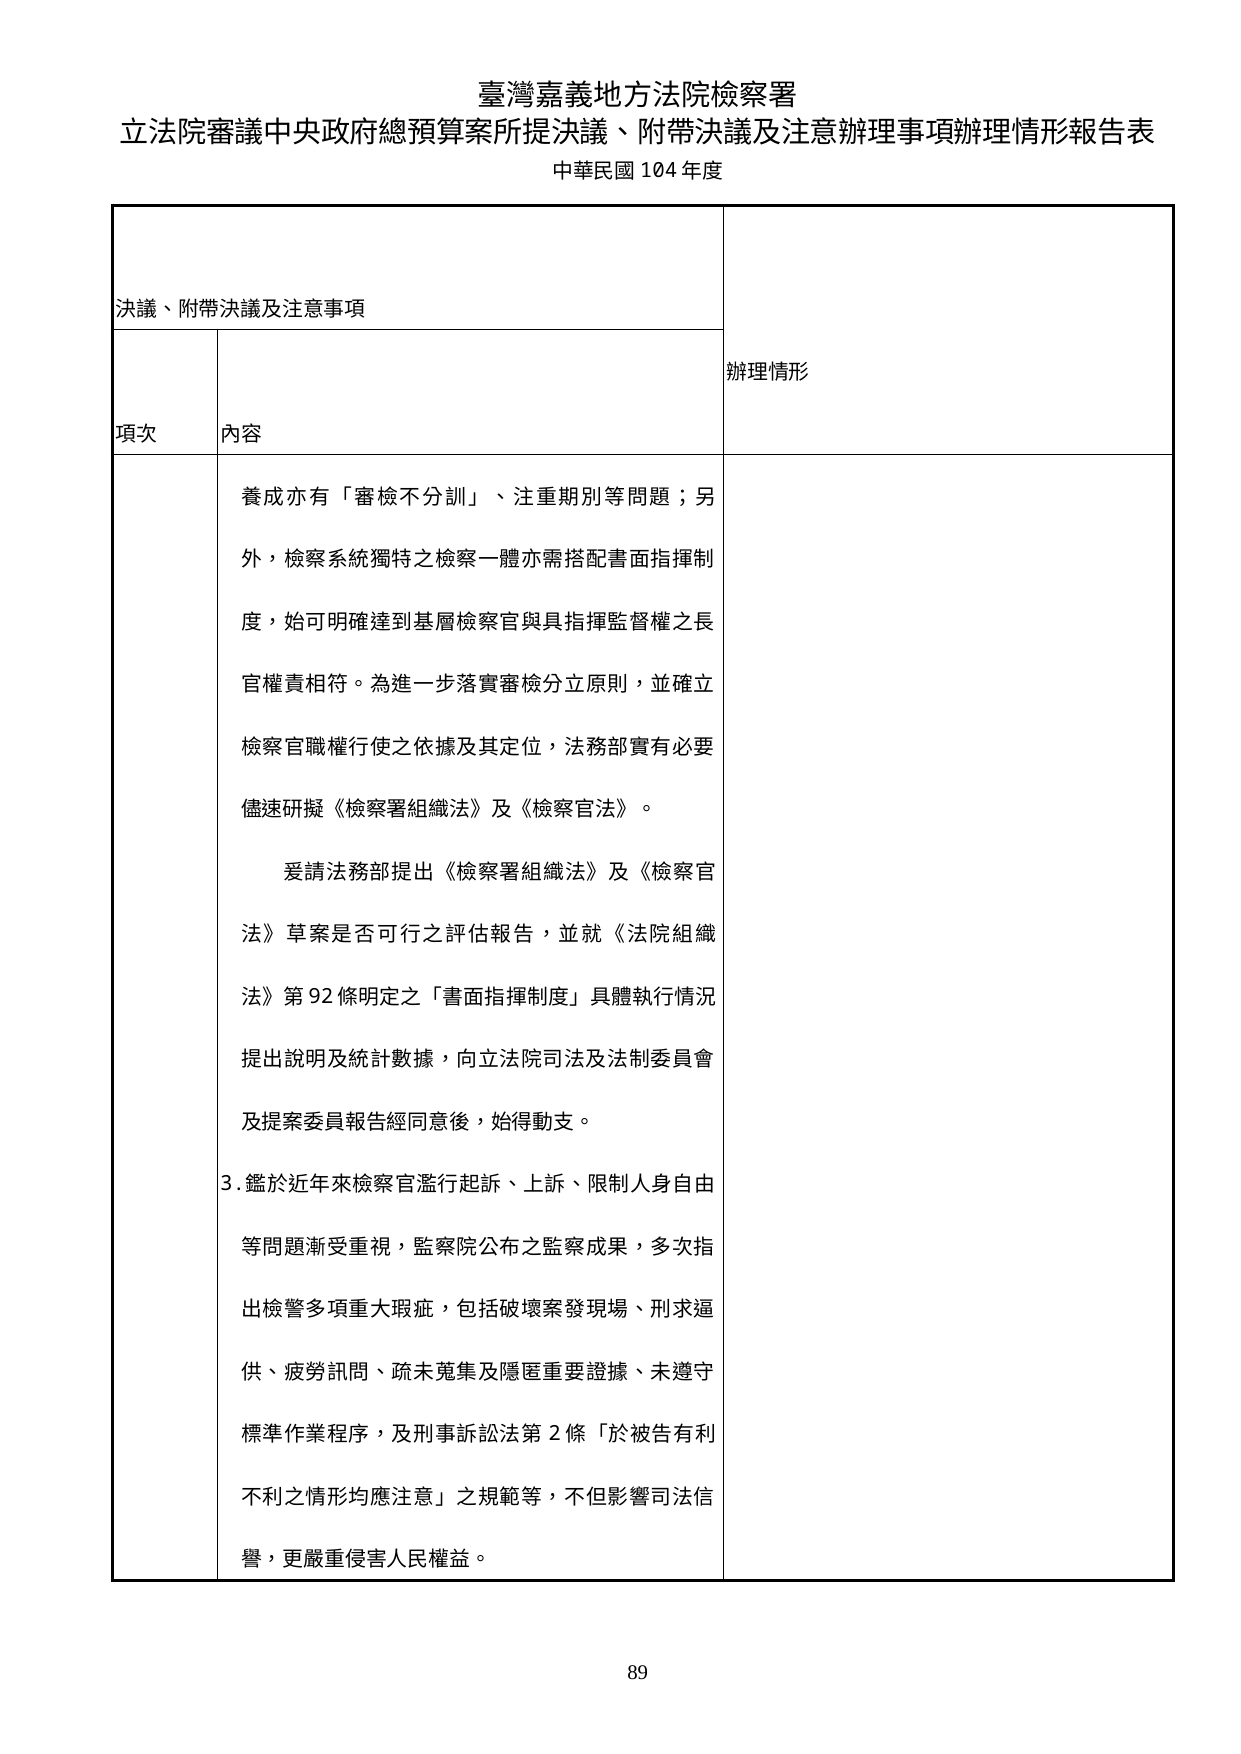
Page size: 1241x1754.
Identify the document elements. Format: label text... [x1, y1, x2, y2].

table_cell 104年度中央政府總預算案針對各機關及所屬統刪項目如下： 1.油料：統刪30%；另隨同減列交通部辦理離島載客船舶油價補貼0.07億元、公路總局辦理公共運輸油價補貼1.05億元。 2.大陸地區旅費：統刪10%。 3.委辦費：除人事行政總處、公務人力發展中心、中央選舉委員會及所屬、公務人員保障暨培訓委員會、警政署及所屬、外交部主管、教育部主管、法務部主管、勞工保險局、職業安全衛生署危險性機械及設備檢查與管理、動植物防疫檢疫局及所屬屠宰衛生檢查、畜禽藥物殘留檢測及檢疫偵測犬業務、衛生福利部落實長照十年計畫、推動長照服務體系及長照服務網業務相關預算、健全緊急醫療照護網絡、健全醫療衛生體系、醫事人力培育與訓練、推動身心障礙醫療復建網絡、社會救助業務、保護服務業務、規劃建立社會工作專業、推動性別暴力防治相關預算、食品藥物管理署科技發展工作及食品藥物管理業務相關預算、社會及家庭署辦理推展身心障礙者福利服務相關預算、文化部主管不刪；智慧財產局、工業局工業技術升級輔導計畫、標準檢驗局及所屬辦理國家度量衡標準實驗室整體運作與發展及民生化學計量標準計畫統刪1%外，其餘統刪10%，其中大陸委員會、考試院、營建署及所屬、消防署及所屬、入出國及移民署、建築研究所、國防部所屬、財政部、國庫署、交通部、中央氣象局、觀光局及所屬、運輸研究所、農業委員會、茶業改良場、疾病管制署、中央健康保險署、社會及家庭署、新竹科學工業園區管理局及所屬、中部科學工業園區管理局及所屬、保險局改以其他項目刪減替代，科目自行調整。 4.一般事務費：除中央研究院、人事行政總處及所屬、國立故宮博物院、中央選舉委員會及所屬、立法院主管、公務人員保障暨培訓委員會、國家文官學院及所屬、監察院、警政署及所屬、外交部主管、體育署、法務部主管、智慧財產局、工業局工業技術升級輔導計畫、勞工保險局、衛生福利部落實長照十年計畫、推動長照服務體系及長照服務網業務相關預算、健全緊急醫療照護網絡、健全醫療衛生體系、醫事人力培育與訓練、推動身心障礙醫療復建網絡、社會救助業務、保護服務業務、規劃建立社會工作專業、推動性別暴力防治相關預算、食品藥物管理署科技發展工作及食品藥物管理業務相關預算、中央健康保險署、社會及家庭署辦理推展身心障礙者福利服務相關預算、國軍退除役官兵輔導委員會聘用照顧服務員及護理人員相關預算不刪外，其餘統刪5%，其中總統府、國家發展委員會、國家通訊傳播委員會、公務人員退休撫卹基金監理委員會、營建署及所屬、消防署及所屬、空中勤務總隊、國防部所屬、賦稅署、臺北國稅局、高雄國稅局、北區國稅局及所屬、中區國稅局及所屬、南區國稅局及所屬、關務署及所屬、財政資訊中心、教育部、國家圖書館、國立公共資訊圖書館、國立教育廣播電臺、國立海洋科技博物館、中小企業處、交通部、民用航空局、中央氣象局、觀光局及所屬、運輸研究所、原子能委員會、放射性物料管理局、核能研究所、水土保持局、農業試驗所、林業試驗所、種苗改良繁殖場、桃園區農業改良場、花蓮區農業改良場、衛生福利部、社會及家庭署、環境檢驗所、環境保護人員訓練所、海岸巡防署主管、新竹科學工業園區管理局及所屬、證券期貨局改以其他項目刪減替代，科目自行調整。 5.軍事裝備設施、房屋建築、車輛及辦公器具、設施及機械設備養護費：除人事行政總處及所屬、國立故宮博物院、中央選舉委員會及所屬、立法院主管、公務人員保障暨培訓委員會、國家文官學院及所屬、監察院、警政署及所屬、中央警察大學設施及機械設備養護費、外交部駐外機構業務計畫、體育署、法務部主管、衛生福利部落實長照十年計畫、推動長照服務體系及長照服務網業務相關預算、保護服務業務相關預算、食品藥物管理署科技發展工作及食品藥物管理業務相關預算、海洋巡防總局艦艇歲修及機械儀器養護費不刪外，其餘統刪5%，其中國家安全會議、國史館臺灣文獻館、中央研究院、行政院、主計總處、國家發展委員會、考試院、公務人員退休撫卹基金監理委員會、內政部、營建署及所屬、消防署及所屬、入出國及移民署、國防部所屬、財政部、國庫署、賦稅署、臺北國稅局、高雄國稅局、北區國稅局及所屬、中區國稅局及所屬、南區國稅局及所屬、關務署及所屬、財政資訊中心、國家圖書館、國立公共資訊圖書館、國立教育廣播電臺、國立海洋科技博物館、交通部、民用航空局、中央氣象局、觀光局及所屬、運輸研究所、公路總局及所屬、原子能委員會、放射性物料管理局、農業委員會、水土保持局、林業試驗所、特有生物研究保育中心、漁業署及所屬、衛生福利部、疾病管制署、中央健康保險署、環境保護署、環境檢驗所、環境保護人員訓練所、海岸巡防署主管、新竹科學工業園區管理局及所屬改以其他項目刪減替代，科目自行調整。 6.國內旅費：除中央研究院、人事行政總處及所屬、國立故宮博物院、中央選舉委員會及所屬、公務人員保障暨培訓委員會、國家文官學院及所屬、監察院主管、警政署及所屬、體育署、法務部主管、工業局工業技術升級輔導計畫、衛生福利部落實長照十年計畫、推動長照服務體系及長照服務網業務相關預算、健全緊急醫療照護網絡、健全醫療衛生體系、醫事人力培育與訓練、推動身心障礙醫療復建網絡、社會救助業務、保護服務業務、規劃建立社會工作專業相關預算、食品藥物管理署科技發展工作及食品藥物管理業務相關預算、社會及家庭署辦理推展身心障礙者福利服務相關預算不刪外，其餘統刪5%，其中國史館臺灣文獻館、主計總處、國家發展委員會、考試院、內政部、營建署及所屬、消防署及所屬、役政署、入出國及移民署、空中勤務總隊、國防部所屬、賦稅署、臺北國稅局、高雄國稅局、北區國稅局及所屬、中區國稅局及所屬、南區國稅局及所屬、關務署及所屬、財政資訊中心、國家圖書館、國立公共資訊圖書館、國立教育廣播電臺、國立海洋科技博物館、交通部、中央氣象局、觀光局及所屬、運輸研究所、公路總局及所屬、原子能委員會、放射性物料管理局、農業委員會、水土保持局、衛生福利部、疾病管制署、社會及家庭署、環境保護署、環境檢驗所、環境保護人員訓練所、新竹科學工業園區管理局及所屬、檢查局、臺灣省政府改以其他項目刪減替代，科目自行調整。 7.國外旅費：除中央研究院、人事行政總處及所屬、國立故宮博物院、中央選舉委員會及所屬、立法院主管委員國會交流事務費、公務人員保障暨培訓委員會、國家文官學院及所屬、監察院、警政署及所屬、中央警察大學、外交部主管、體育署、法務部主管、衛生福利部落實長照十年計畫、推動長照服務體系及長照服務網業務相關預算、推動身心障礙醫療復建網絡、保護服務業務相關預算、食品藥物管理署科技發展工作及食品藥物管理業務相關預算、社會及家庭署辦理推展身心障礙者福利服務相關預算、文化部主管不刪外，其餘統刪5%，其中行政院、主計總處、國家發展委員會、檔案管理局、飛航安全調查委員會、客家委員會及所屬、考試院、銓敘部、公務人員退休撫卹基金監理委員會、公務人員退休撫卹基金管理委員會、審計部、內政部、營建署及所屬、消防署及所屬、役政署、入出國及移民署、建築研究所、空中勤務總隊、國防部所屬、財政部、國庫署、賦稅署、臺北國稅局、高雄國稅局、北區國稅局及所屬、中區國稅局及所屬、南區國稅局及所屬、財政資訊中心、教育部、國民及學前教育署、青年發展署、國家圖書館、國立公共資訊圖書館、國立教育廣播電臺、國家教育研究院、國立海洋科技博物館、工業局、標準檢驗局及所屬、智慧財產局、水利署及所屬、中央地質調查所、交通部、民用航空局、中央氣象局、觀光局及所屬、運輸研究所、公路總局及所屬、勞工保險局、勞動力發展署及所屬、職業安全衛生署、勞動及職業安全衛生研究所、僑務委員會、原子能委員會、輻射偵測中心、放射性物料管理局、核能研究所、農業委員會、林務局、水土保持局、農業試驗所、林業試驗所、水產試驗所、畜產試驗所、家畜衛生試驗所、特有生物研究保育中心、種苗改良繁殖場、高雄區農業改良場、漁業署及所屬、動植物防疫檢疫局及所屬、農糧署及所屬、衛生福利部、疾病管制署、中央健康保險署、社會及家庭署、環境檢驗所、環境保護人員訓練所、新竹科學工業園區管理局及所屬、中部科學工業園區管理局及所屬、南部科學工業園區管理局及所屬、檢查局、臺灣省政府、臺灣省諮議會、福建省政府改以其他項目刪減替代，科目自行調整。 8.出國教育訓練費：除中央研究院、人事行政總處及所屬、中央選舉委員會及所屬、公務人員保障暨培訓委員會、國家文官學院及所屬、警政署及所屬、外交部駐外機構業務計畫、法務部主管、食品藥物管理署科技發展工作及食品藥物管理業務相關預算、文化部主管不刪外，其餘統刪5%，其中主計總處、國家發展委員會、公平交易委員會、飛航安全調查委員會、消防署及所屬、空中勤務總隊、國防部所屬、財政部、關務署及所屬、交通部、中央氣象局、原子能委員會、核能研究所、農業委員會、農業試驗所、水產試驗所、畜產試驗所、家畜衛生試驗所、特有生物研究保育中心、種苗改良繁殖場、臺中區農業改良場、臺南區農業改良場、高雄區農業改良場、花蓮區農業改良場、衛生福利部、疾病管制署、環境保護署、檢查局改以其他項目刪減替代，科目自行調整。 9.設備及投資：除資產作價投資、中央研究院、人事行政總處及所屬、中央選舉委員會及所屬、立法院主管、公務人員保障暨培訓委員會基本行政維持、國家文官學院及所屬、監察院、審計部、警政署及所屬、中央警察大學房屋建築及設備費、外交部駐外機構業務計畫、購置駐外機構館舍計畫與汰換駐外機構公務車預算、法務部主管、勞工保險局、動植物防疫檢疫局高雄分局檢疫行政大樓興建工程、衛生福利部健全緊急醫療照護網絡、健全醫療衛生體系、醫事人力培育與訓練、社會救助業務、保護服務業務相關預算、食品藥物管理署科技發展工作及食品藥物管理業務相關預算、中央健康保險署、社會及家庭署辦理推展身心障礙者福利服務相關預算、海岸巡防署臺北港海巡基地、海洋巡防總局艦艇大修經費及強化海巡編裝發展方案不刪；科技部增撥國家科學技術發展基金統刪1%；文化部主管統刪3%；國立故宮博物院故宮南部院區籌建計畫統刪4%；教育部主管統刪7%外，其餘統刪8%，其中司法院、最高法院、最高行政法院、臺北高等行政法院、臺中高等行政法院、高雄高等行政法院、公務員懲戒委員會、法官學院、智慧財產法院、臺灣高等法院、臺灣高等法院臺中分院、臺灣高等法院臺南分院、臺灣高等法院高雄分院、臺灣高等法院花蓮分院、臺灣臺北地方法院、臺灣士林地方法院、臺灣新北地方法院、臺灣桃園地方法院、臺灣新竹地方法院、臺灣苗栗地方法院、臺灣臺中地方法院、臺灣南投地方法院、臺灣雲林地方法院、臺灣嘉義地方法院、臺灣高雄地方法院、臺灣屏東地方法院、臺灣臺東地方法院、臺灣花蓮地方法院、臺灣宜蘭地方法院、臺灣基隆地方法院、臺灣澎湖地方法院、臺灣高雄少年及家事法院、福建高等法院金門分院、福建金門地方法院、福建連江地方法院、考試院、公務人員退休撫卹基金監理委員會、內政部、役政署、國防部、財政部、賦稅署、臺北國稅局、高雄國稅局、北區國稅局及所屬、中區國稅局及所屬、南區國稅局及所屬、國有財產署及所屬、教育部、國民及學前教育署、國家圖書館、國立公共資訊圖書館、國立教育廣播電臺、國立海洋科技博物館、中央氣象局、觀光局及所屬、運輸研究所、公路總局及所屬、蒙藏委員會、農業委員會、家畜衛生試驗所、環境保護署、環境保護人員訓練所、海洋巡防總局、海岸巡防總局及所屬、金融監督管理委員會、銀行局、證券期貨局改以其他項目刪減替代，科目自行調整。 10.對國內團體之捐助與政府機關間之補助：除法律義務支出、中央研究院、警政署及所屬、外交部、教育部主管、法務部主管、勞工保險局、漁業署捐助各級漁會辦理臺灣地區各漁業通訊電臺營運輔導、衛生福利部捐助財團法人國家衛生研究院發展計畫、落實長照十年計畫、推動長照服務體系及長照服務網業務相關預算、社會救助業務、保護服務業務、健全緊急醫療照護網絡、健全醫療衛生體系、醫事人力培育與訓練、食品藥物管理署科技發展工作及食品藥物管理業務相關預算、中央健康保險署、社會及家庭署辦理長期照顧十年計畫及建置長期照顧服務體系暨推展身心障礙者福利服務相關預算、文化部主管、科技部對國家災害防救科技中心、財團法人國家實驗研究院與國家同步輻射研究中心之捐助不刪；經濟部科技預算、智慧財產局、工業局工業技術升級輔導計畫統刪1%外，其餘統刪5%，其中客家委員會及所屬、內政部、營建署及所屬、國防部所屬、交通部、觀光局及所屬、公路總局及所屬、核能研究所、桃園區農業改良場、動植物防疫檢疫局及所屬、環境保護署、新竹科學工業園區管理局及所屬改以其他項目刪減替代，科目自行調整。 11.對地方政府之補助：除法律義務支出、一般性補助款、教育部主管、法務部主管、衛生福利部落實長照十年計畫、推動長照服務體系及長照服務網業務相關預算、社會救助業務、健全緊急醫療照護網絡、食品藥物管理署科技發展工作及食品藥物管理業務相關預算、中央健康保險署、社會及家庭署辦理長期照顧十年計畫及建置長期照顧服務體系暨推展身心障礙者福利服務相關預算、文化部主管不刪外，其餘統刪5%，其中役政署、觀光局及所屬、動植物防疫檢疫局及所屬、衛生福利部改以其他項目刪減替代，科目自行調整。 12.人事費：除退休退職給付、人事行政總處退休公教人員年終慰問金調整準備、國立故宮博物院、中央選舉委員會及所屬、立法院主管（不含委員問政油料補助費）、公務人員保障暨培訓委員會、國家文官學院及所屬、監察院主管、警政署及所屬、外交部主管、體育署、法務部主管不刪；立法院主管委員問政油料補助費統刪30%外，其餘統刪1%，其中中央研究院、主計總處、公務人力發展中心、地方行政研習中心、檔案管理局、飛航安全調查委員會、公共工程委員會、司法院、最高法院、最高行政法院、臺北高等行政法院、臺中高等行政法院、高雄高等行政法院、公務員懲戒委員會、法官學院、智慧財產法院、臺灣高等法院、臺灣高等法院臺中分院、臺灣高等法院臺南分院、臺灣高等法院高雄分院、臺灣高等法院花蓮分院、臺灣臺北地方法院、臺灣士林地方法院、臺灣新北地方法院、臺灣桃園地方法院、臺灣新竹地方法院、臺灣苗栗地方法院、臺灣臺中地方法院、臺灣南投地方法院、臺灣彰化地方法院、臺灣雲林地方法院、臺灣嘉義地方法院、臺灣臺南地方法院、臺灣高雄地方法院、臺灣屏東地方法院、臺灣臺東地方法院、臺灣花蓮地方法院、臺灣宜蘭地方法院、臺灣基隆地方法院、臺灣澎湖地方法院、臺灣高雄少年及家事法院、福建高等法院金門分院、福建金門地方法院、福建連江地方法院、考試院、考選部、消防署及所屬、役政署、入出國及移民署、建築研究所、空中勤務總隊、國防部所屬、國庫署、臺北國稅局、高雄國稅局、北區國稅局及所屬、中區國稅局及所屬、南區國稅局及所屬、國有財產署及所屬、國家圖書館、國立公共資訊圖書館、國立教育廣播電臺、國立海洋科技博物館、水利署及所屬、中央地質調查所、交通部、民用航空局、中央氣象局、觀光局及所屬、運輸研究所、公路總局及所屬、勞動及職業安全衛生研究所、林務局、水土保持局、畜產試驗所、家畜衛生試驗所、茶業改良場、種苗改良繁殖場、桃園區農業改良場、臺南區農業改良場、環境保護署、環境檢驗所、環境保護人員訓練所、海岸巡防署主管、證券期貨局改以其他項目刪減替代，科目自行調整。 13.國庫署「國債付息」減列2 億元。 近來國際原油價格持續重挫，國內汽、柴油價格亦不斷下跌；日前中油再度宣布自2015年1月12日起調降各式汽、柴油價格，其中95無鉛調降為每公升24.6元，較編製104年度中央政府總預算案時按每公升35.1元編列，已有大幅差距；爰予減列104年度中央政府各機關油料費30%；另年度預算執行中，若遇油價大幅波動，則在油料用量之共同標準範圍內，各機關應依以下原則辦理，主計總處並應追蹤控管執行情形： 1.油價下跌時，按實際油價覈實列支，結餘部分並不得移為他用。 2.油價大幅上漲，致所須經費不足時，得以各機關第一預備金支應；若嚴重不敷，得申請動支第二預備金。 針對104年度中央政府總預算中有關「自由經濟示範區」相關預算共計編列75億9,945萬5,000元，包括：國家發展委員會編列1,670萬元、經濟部智慧財產局編列20萬元、行政院農業委員會編列3億8,573萬元、衛生福利部編列1億4,600萬元、經濟特別收入基金1,000萬元、桃園國際機場股份有限公司6,400萬元、臺灣港務股份有限公司34億3,715萬1,000元、航港建設基金35億3,477萬4,000元、農業特別收入基金490萬元。 經查，「自由經濟示範區規劃方案」於102年8月啟動第1階段推動計畫，自貿港區為自由經濟示範區第1階段之核心，惟推動效益卻未如預期，無法彌補我國港埠整體進出口貨物流失量，且入駐港區事業數及進用員工人數未見成長，此外，再以我國自由貿易港區歷年來入駐港區事業家數及進用員工人數觀之，推行自由貿易示範區計畫後，入駐港區事業數及進用員工人數亦未見明顯成長；另示範區104年度關鍵績效指標考核面向不足，且跨機關間衡量標準不一，有欠妥適。 另，有鑑於「自由經濟示範區規劃方案」尚未三讀通過，各部會即逕自編列該預算執行計畫，實有未當。事實上，就政府不斷宣傳國際的案例：韓國仁川自經區言之，現已證明也將面臨推動困難之困境，事實上，由於外國人移住率過低、招商不易、無法吸引國外資金流入，以及對本國企業限制過多等因素，近年來韓國各界對仁川自經區的發展狀況，出現了諸多的批判。而面對中國上海自貿區實施一年來發現，其光環不但嚴重消退，實施成效更是完全不如預期，但台灣卻為了企圖與中國對接，不斷以此推銷台灣自經區的設立優勢，用錯誤的觀念及手段，實難以帶動台灣經濟升級，更無法為台灣悶經濟注入新的成長動力，且因示範區特別條例尚未審議通過。準此，除交通部自由港區等海空港建設、國家發展委員會、經濟部、衛生福利部及行政院農業委員會等既有不涉及落實自由經濟示範區特別條例相關預算得編列執行外，其餘不得編列。 鑑於多數財團法人收入來源主要依賴政府之補助與委辦收入，或以行使公權力特定政策任務為設置目的，且各該薪資待遇均已相當優渥。因此，相關福利經費之支用更應撙節，避免造成外界觀感不佳，或有浪費政府資源之嫌。爰自104年度起，各財團法人除應比照公務人員取消交通補助費外，亦不得再發放高層主管之房屋津貼。 根據審計部102年度中央政府總決算審核報告指出，政府捐助之財團法人總計152個，基金總額高達2,423億8,298萬餘元。然諸多財團法人財源自籌能力不足，高度仰賴政府財源挹注；依決算審核結果，152個財團法人102年度營收來自政府捐補助（不含捐助基金）或委辦之金額高達近470億元，超過年度整體收入之50%。其中有60家政府捐補助及委辦經費占其年度收入比例逾50%，當中有42家超過70%，逾90%者亦不在少數。 事實上，許多財團法人或已達成設置任務，或因時空環境變遷致設立目的已不復存在，或功能重疊，或已不具實質效益……，本院審查102年度中央政府總預算案時決議：「……要求各該主管機關於6個月內針對所捐助財團法人之設置目的、工作計畫、經費運用、財務狀況、營運績效等，以及任務已達成、設立目的已不復存在或已無營運實益等之財團法人，應向立法院提出評估報告及退場計畫。」，惟迄今僅見公設財團法人不斷設置，卻未見有退場或整併者；長此以往，不僅浪費行政資源，更將形成政府財政負擔。 爰此，104年度中央政府各機關（含營業及非營業基金）應就所主管財團法人設置任務已達成、或設立目的已不復存在、或已無營運實益、或績效不彰、或性質或業務相近者，提出具體之退場或整併計畫及時程，並向立法院各該委員會報告。 公教人員保險法中訂有「眷屬喪葬津貼（最高3個月薪俸額）」，而全國軍公教員工待遇支給要點中，亦列有眷屬死亡之「喪葬補助（最高5個月薪俸額）」之生活津貼，惟該「生活津貼」之規定，並未有法源依據。 公教人員保險既已有眷屬喪葬給付，實已不須再另行由政府預算編列所謂「喪葬補助」，且補助標準還過於保險給付。其他社會保險，如「勞工保險」，亦係將眷屬死亡之喪葬津貼列入保險給付項目，而未有其他政府補助。基於該「喪葬補助」生活津貼係無償性之補助，與保險給付係立基於「保費」之交付而生之補償不同，不應以「月俸」作為補助標準，況月俸愈高者，反而獲得政府愈多之補助，亦有違常理；現行軍公教人員喪葬補助以事實發生當月之薪俸額做為補助基準尚有斟酌空間，建請行政院於6個月內檢討研議其合理性。 根據行政院主計總處訂定之「用途別預算科目分類定義及計列標準表」第一點規定「各機關應詳實按照所管費用性質，就用途別預算科目定義範圍，確定各項費用應歸屬之科目」。惟查部分機關或對定義範圍未盡清楚，或有明知卻仍未照規定歸類之蓄意，例如，明知須列為委辦費，卻以委辦費每年均會被立法院統刪為由，將相關經費改列為「一般事務費」；或明知實際用途為補助，須於預算書中表列，並於機關網站上揭露，卻以「分攤」經費為由改列為「一般事務費」，逃避監督。爰要求行政院應通令各機關單位確實依照所訂標準編製預算，主計單位並應盡預算編審之責，確實審核；日後經查出有未依規定編製預算者，機關單位首長、相關人員應予懲處。 由於各界對於政府部門帶頭使用派遣人力多所撻伐，行政院於99年即鼓勵行政部門辦理勞務採購時，應優先評估以勞務承攬方式辦理；但從行政院各部會及所屬進用之承攬人力的工作內容觀之，多數工作要派機構仍須直接行使指揮監督權，而各部會卻為配合行政院降低派遣勞工人數之要求，特意忽略派遣與承攬之差別，導致派遣人力人數雖然降低，但勞務承攬卻不斷增加之怪象。 經查，依民法規定：承攬謂當事人約定，一方為他方完成一定之工作，他方俟工作完成，給付報酬之契約，在承攬業者依承攬契約而指派所屬勞工（擔任履行輔助人）至定作人處提供勞務之場合；勞動承攬外觀上似乎與勞動派遣相近，但二者間主要差異在於：承攬業者並未將指揮監督權讓與定作人，而勞動派遣部分，要派機構則可直接指揮監督使用派遣勞工。 勞動部為勞政最高主管機關，未明確定義派遣及承攬造成各界多有誤解，已屬失職；而行政院對勞務承攬不斷增加之怪象，非但視而不見，且昧於事實，放任各部會將應運用勞動派遣人力之事項，任意以勞動勞務承攬為之，尤屬不該。 爰要求行政院應： 1.責成勞動部明確定義勞動派遣與勞務承攬，並提出相關檢討報告及改善計畫與具體實施期程。 2.責成勞動部會同人事行政總處，訂定「行政院運用勞動派遣及勞務承攬之應行注意事項」。 3.於104年度起逐步要求各部會通盤檢討勞務採購時勞動派遣及勞務承攬人力運用之需求。 4.依勞動部之定義，於105年度起中央政府總預算書內明列勞動派遣及勞務承攬人力實際運用情況。 依據職業安全衛生法第6條第1項第14款明文規定，雇主應針對防止為採取充足通風、採光、照明、保溫或防濕等引起之危害，提供勞工必要的安全衛生設備及措施。同法第26條亦規定，事業單位以其事業之全部或一部分交付承攬時，應於事先告知該承攬人有關事業工作環境、危害因素既本法及有關安全衛生規定應採取之措施。 查承攬立法院院區清潔廠商第一社會福利基金會卻只提供員工短袖制服，即便寒流低溫特報，員工在戶外低氣溫環境工作只能自行添加薄長袖衣物於短袖衣服內，與其他在院區內行走身著保暖外套其他人員相較保暖性不足。顯然，立法院與基金會要求員工於低氣溫戶外工作，基金會未提供任何禦寒保護措施，立法院也未善盡告知督促之責任。 次查政府採購網統計資訊，第一社會福利基金會亦承攬多家公家機關清潔勞務採購案，包含監察院、科技部、高速公路局北區工程處、衛生福利部國民健康署等等中央政府機關單位。 為避免基層勞工因工作遭逢職業傷病，政府機關應依職業安全衛生法，善盡事業單位督促承攬商符合相關法令之責任，爰要求各政府機關應優先督促清潔勞務承攬商針對戶外工作之員工提供防風保暖之制服。 行政院消費者保護委員會自101年被前行政院長江宜樺降級為行政院消費者保護處後，功能不彰，未能確實保護消費者，在歷次食安風暴中，也未能發揮領頭羊角色保護消費者權益、提出團體訴訟，顯見當初行政院組改決策之不當。尤其現行產業類別多元、消費項目與爭議更是日新月異，消費者保護法裡的定型化契約範本早已不符時代所需，許多民眾根本不知道消費者保護法能申訴及調解消費爭議，遠不如媒體的爆料專線。爰要求行政院應強化消費者保護處職能，並與食安辦公室定期溝通協調，定期就特定產品稽查，以維護消費者權益。 行政院各部會每年皆編列龐大數額之捐、補助費，有的部會之捐、補助費幾乎占其整體預算九成。其中有為數不少的捐、補助費，係對團體及私人補助，惟如此龐大金額之預算，許多部會及所屬卻未於官方網站設有專區，致民眾及團體無法簡便查詢到所需之申請捐、補助費規定，而經常錯失申請時機，甚或因不知有相關捐、補助費，致使本身權益受損。為便利人民共享及公平利用政府資訊，保障民眾知的權利，爰要求行政院及所屬應要求各部會應將「申請捐、補助費用之相關辦法」列入網頁「政府資訊公開」專區內，以利民眾查閱。 行政院於93年為建立公報制度，統一刊載行政院及所屬各機關涉及人民權益之法令等重要事項，以達政府資訊主動公開及保障人民權益之目的，特發行「行政院公報」，並建置「行政院公報資訊網」。惟查該網站部分法規命令、行政規則等修正發布之資訊，並未檢附條文總說明及對照表，人民難以得知政府機關修正之理由與必要性。爰要求行政院公報未來刊載法規，應一併檢附條文總說明及對照表，以便利人民共享及公平利用政府資訊，保障人民知的權利，增進人民對公共事務之瞭解、信賴及監督，並促進民主參與。 為避免濫用政府預算播送形象廣告違反行政中立原則並影響選舉公平，總統副總統任期屆滿前一年內，政府政令宣導廣告應限於社會治安維護、交通秩序疏導、災害防救、傳染病防治、環境保護、節約能源或新法令及政策實施等之宣導廣告，不得播送其他政治性宣導廣告。鑑於原住民族及離島等地區因地理環境特殊，受限於交通不便，醫療資源及健康照護服務相較台灣本島，普遍有不充足與不完善之情形。為使該等地區民眾獲得平等之完善醫療與照顧，104年度中央政府總預算案中有關「原住民族及離島地區醫療、照護、保健相關服務所需及資源建置之相關預算」，請行政院責成主計總處及相關機關覈實配賦額度。 有鑑於臺大醫院兒童醫院已於103年8月1日正式開幕，肩負國家社會大眾之深刻期望，基於兒童是國家未來的重要棟樑，其健康代表著國家未來的競爭力，惟面對少子化問題日益嚴重的台灣，兒童健康問題卻仍未受到政府高度重視。基此，為落實臺大醫院兒童醫院提供國家級兒童醫療服務、研究及教學之任務，特建請教育部與衛生福利部自104年度起，應於業務計畫中，匡列預算納入兒童醫學相關研究主題（例如：一般兒科教學研究、兒童急診教學研究、兒童不當對待（虐待）教學研究、兒童健康褔祉指標教學研究、兒童社區醫學教學研究、青少年醫學教學研究……等等相關研究），並提撥一定比例預算、專款專用做為兒童醫院之臨床教學研究用途，以培養我國兒童醫療與保健人才、照顧轉診難症兒童，及增進我國兒童健康及福祉，並提高我國兒童醫療照顧水準，落實臺大醫院兒童醫院捍衛國家兒童健康之使命。 中華民國104年度中央政府總預算案，有關公務部分各單位預算之審查，歲入、歲出之各款、項、目涉及附屬單位預算營業及非營業部分（如營業盈餘或作業賸餘繳庫等項目），審查報告本應予「暫照列，俟附屬單位預算審議確定，再行調整。」惟倘委員會在審查時，已就該部分預算作成實質上之增刪調整或相關決議，審查總報告仍應尊重委員會審查結果，並予照列。 台灣糖業股份有限公司、台灣中油股份有限公司、台灣電力股份有限公司、台灣自來水股份有限公司四家公司100年度經營績效獎金適用96年修正之「經濟部所屬事業經營績效獎金實施要點」辦理。 附屬單位預算涉及本署應辦部分 通案決議部分 經查「政府資訊公開法」第七條規定，略以：下列政府資訊，除依第十八條規定限制公開或不予提供者外，應主動公開……五、施政計畫、業務統計及研究報告。……前項第五款所稱研究報告，指由政府機關編列預算委託專家、學者進行之報告或派赴國外從事考察、進修、研究或實習人員所提出之報告。 又查，本院審查96年度中央政府總預算案通過之通案決議：(八)自96年度起，中央各行政單位應依「政府資訊公開法」第七條規定，應將預算及決算書、由政府編列預算所完成之研究報告等在網上公布，供全民查閱、(十)鑑於政府資訊公開法已於民國94年12月28日公布施行，各政府機關均應主動公開其行政資訊，爰建議於各機關之入口網站增加「政府資訊公開」之單一窗口，使政府資訊更為公開透明，讓民眾更方便參與政府之政策。而行政院及所屬各機關每年度皆編列龐大預算，委託相關研究單位進行研究計畫，但其中卻有極多研究結果並未主動公開，且常以政府資訊公開法第十八條規定為由，限制公開甚至不予提供，但此種作法，恐將影響民眾查詢之便利性，且有政府部門刻意製造民眾參與政府政策之障礙之嫌。綜上，爰要求行政院及所屬各機關： 1.限制公開甚至不予提供之委託研究計畫，應將不適合公開之部分去除後，仍應於官網之政府資訊公開。 2.應針對研究報告進行盤點，且日後應依相關法規及立法院決議主動公開。 分組審查決議部分 法務部鑑於人道，對陳前總統水扁成立醫療鑑定小組，是否可以保外就醫，我們希望基於人道精神，對凡是現在監獄服刑之受刑人如患有重疾者，應一體適用，從寬認定保外就醫。 「法務部矯正機關作業基金收支保管及運用辦法」第5條規定：「本基金之用途如下：(1)擴充及改良各項作業設備之支出。(2)銷貨、勞務成本之支出。(3)收容人因作業發生傷病、死亡之慰問金。(4)依法提撥補助、獎勵之支出。(5)收容人技能訓練之支出。(6)補助收容人及其家屬醫療、教育及生活照顧之支出。(7)補助犯罪被害人及其家屬醫療、教育及生活照顧之支出。(8)管理及總務支出。(9)其他有關支出。」其中，有關改善收容人醫療、生活設施及技訓設備、補助收容人疾病醫療費用，以及收容人沐浴及炊場所需燃料等經費，應回歸法務部矯正署公務預算，不應再於該基金編列之。爰建請法務部應儘速研議修正「法務部矯正機關作業基金收支保管及運用辦法」。 二、分組審查決議部分： 行政院主管涉及本署應辦部分 妥善運用預算法第4條所列之非營業特種基金，有助於提升行政效率、提供特定政事穩固的財務規模與衡平不同社會價值。惟我國非營業特種基金數目繁多，非但未配合中央政府組織改造予以檢討，其收支更時有違反預算法或替代普通基金而形成所屬機關「小金庫」等情事。矧非營業特種基金之舉借，近年對我國財政紀律產生嚴重影響。爰要求行政院於1個月內，要求各部會檢討所屬非營業特種基金之必要性，並於提送105年中央政府總預算時，說明非營業特種基金整併成果及規劃。 鑑於台灣市場資訊規模遠遜於國外，而國外軟體經常以適合其國內發展之軟體直接套用於國外購買者，並未能實際符合我國實際需求，殷鑑於此，政府應積極獎勵國內軟體業的發展，制定相關方案；目前僅有經濟部為了扶植協助國內軟體產業免於國際大廠的扼殺，已於2014年8月成立軟體採購平台，目的是要讓國內軟體業能在面對國際廠商時有更多的條件可以有平等交流的空間與機會；鑑於國內軟體產業面臨的環境較為惡劣，以及資安軟體產品事涉防護國家安全性質，行政機關在購買資安通訊產品時，應優先採購國內產品，以扶植國內軟體產業之發展，利於提升企業競爭力，也能鼓勵優秀人才留在國內。 司法及法制委員會歲入涉及本署應辦部分 104年度各地方法院檢察署（以下簡稱各地檢署）於「罰款及賠償收入─沒入及沒收財物」科目下，編列緩起訴處分金計13億2,257萬7,000元及認罪協商判決金計3,395萬6,000元，合計13億5,653萬3,000元。經查，104年度所編列緩起訴處分金及認罪協商判決金收入，均低於先前年度實際收入金額，考量近年來該等指定支付金額呈逐年成長趨勢，104年度所編相關收入預算數顯有偏低之虞，應確實依刑事訴訟法規定辦理。 依據103年6月4日修正公布之刑事訴訟法相關規定，緩起訴處分金及認罪協商判決金之全部收支，應納入政府預算體系，該等收入應全數由各地檢署編列歲入預算繳庫。然各地檢署於104年度「罰款及賠償收入─沒入及沒收財務」編列之緩起訴處分金及認罪協商判決金相關收入預算數總計13億5,653萬3,000元，雖已高於102年度決算數及103年度法定預算數；惟以歷年來緩起訴處分金及認罪協商判決金指定支付國庫、公益團體、地方自治團體之總金額觀之（如下表），該等指定支付金額已由96年度之9億1,785萬元，逐年成長至101年度之17億6,528萬元、102年度之18億8,945萬元，除每年度成長率介於3%至37%之間外，自100年度起，每年更呈數億元之增加趨勢。顯見104年度相關收入預算有低估之嫌，爰要求各地方法院檢察署應予檢討改進。 96至102年度緩起訴處分金及認罪協商判決金指定支付金額一覽表 單位：新臺幣千元 據財政部國有財產署提供之資料，截至103年6月底止，法務部及所屬機關經管宿舍共計4,005戶，其中低度利用戶數727戶，比重近二成；且依法務部統計資料，截至102年底止，法務部及所屬機關經管宿舍共計3,966戶，包含首長宿舍32戶、多房間及單房間職務宿舍各2,213戶及1,418戶、眷屬宿舍303戶，其中空置待借用宿舍為首長宿舍7戶、多房間及單房間職務宿舍分別為490戶及330戶，共計827戶仍空置待借用，比重逾二成，足見未能妥適運用宿舍資源。且法務部主管之104年度預算案編列宿舍修繕費894萬3,000元，以及租賃房舍181戶之租金預算5,180萬5,000元，可知104年度宿舍修繕費及宿舍租金共需6,074萬8,000元，對照宿舍管理費歲入預算僅編列757萬9,000元，亦有欠合理。爰此，要求法務部及所屬應檢討現行收取宿舍管理費偏低不足以支應宿舍修繕費之情況，並強化宿舍資源之有效運用，以節省國庫支出。 法務部主管「其他收入─雜項收入─其他雜項收入」科目下，編列借用宿舍者扣回房屋津貼1,905萬4,000元及宿舍管理費757萬9,000元，合計2,663萬3,000元。惟查，法務部及所屬機關經管宿舍中，有近二成低度利用及不乏空置待借用情事，且收取宿舍管理費偏低，已不敷支應宿舍修繕費，加以尚有部分檢察機關另編列預算支應檢察官職務宿舍租金，實有欠當，應檢討收費標準及閒置待用宿舍之運用。 法務部主管 法務部各檢察署第2目「檢察業務」合計5億9,650萬6,000元，凍結十分之一，並就以下5項提案理由，向立法院司法及法制委員會報告並經同意後，始得動支。 1.長久以來，民眾對法官與檢察官處理案件之公平公正性觀感不佳，依據國立中正大學犯罪研究中心103年上半年度全國民眾犯罪被害暨政府維護治安施政滿意度調查，針對「民眾對檢察官審理案件公平公正性的觀感」之調查結果，103年上半年度對於檢察官「不相信」及「完全不相信」的比例雖較102年的76.7%略有降低，但仍高達71%，對於本委員會一再要求法務部檢討民眾對於檢察官濫權起訴、問案態度偏頗、特定偏見等情形之改善顯然未積極督導各檢察署落實執行。俟法務部提出具體改善措施之專案報告再決定動支。 2.我國檢察官與法官固然均具有應中立客觀以發現真實、保障人權之義務，然刑事訴訟制度歷經十餘年之修正，已更明顯的朝向當事人進行方向發展，且檢察官仍帶有一定程度之行政官色彩，受檢察一體之拘束，審檢角色差距將日漸擴大。 現行制度下，檢察署組織依附於《法院組織法》，而檢察官人事制度準用《法官法》。而法曹養成亦有「審檢不分訓」、注重期別等問題；另外，檢察系統獨特之檢察一體亦需搭配書面指揮制度，始可明確達到基層檢察官與具指揮監督權之長官權責相符。為進一步落實審檢分立原則，並確立檢察官職權行使之依據及其定位，法務部實有必要儘速研擬《檢察署組織法》及《檢察官法》。 爰請法務部提出《檢察署組織法》及《檢察官法》草案是否可行之評估報告，並就《法院組織法》第92條明定之「書面指揮制度」具體執行情況提出說明及統計數據，向立法院司法及法制委員會及提案委員報告經同意後，始得動支。 3.鑑於近年來檢察官濫行起訴、上訴、限制人身自由等問題漸受重視，監察院公布之監察成果，多次指出檢警多項重大瑕疵，包括破壞案發現場、刑求逼供、疲勞訊問、疏未蒐集及隱匿重要證據、未遵守標準作業程序，及刑事訴訟法第2條「於被告有利不利之情形均應注意」之規範等，不但影響司法信譽，更嚴重侵害人民權益。 又立法院司法及法制委員會曾多次通過提案，要求法務部研擬檢察官濫行起、上訴之具體行政管考或其他措施，迄今均無下文；法務部雖聲稱將了解各該起、上訴情形，卻又僅以「法律見解不一」一語帶過，無異於認為檢察官起、上訴被法院駁回，全部都是法院的問題，不需設計內部管控機制。監察院多次指出檢察官辦案未依照標準作業流程、隱匿證據等問題，顯見法務部對上述濫權或疏失情形，並不重視。 爰請法務部針對檢察官濫用起訴、上訴、不起訴及強制處分等裁量權之情形，歸納類型並建立判斷標準及具體之究責、管考措施，並向立法院司法及法制委員會及提案委員報告經同意後，始得動支。 4.101年法務部成立「逐步廢除死刑研究推動小組」，並於新聞稿中肯認廢除死刑是法務部終極目標，雖因社會尚未達成共識而未推行相關法案，但揭示小組成立目的係就廢除死刑議題凝聚民意共識、消弭民眾疑慮並進而研擬規劃配套措施及死刑替代方案。又法務部早在96年即已委託中研院做成「廢除死刑暨替代方案之研究」報告，卻未見有任何進一步的政策研擬及制訂，甚為可惜。 爰請法務部就前揭各項問題規劃政策推動方向及提出具體措施，並向立法院司法及法制委員會及提案委員報告，經同意後，始得動支。 5.最高法院檢察署104年度歲出預算第2目「檢察業務」項下編列5,965萬6,000元，預期發揮檢察功能，達到除奸發伏，確保人民權益及社會安寧。惟經查，台灣司法錯／誤判之情況頻仍，打擊民眾對司法信心，並損害人民基本法益。依《刑事訴訟法》第2條規定，實施刑事訴訟程序之公務員，就該管案件，應於被告有利及不利之情形，一律注意；再依同法第427條，檢察官得為受判決人之利益聲請再審。因此，如何確保每一位遭司法定罪之被告確屬有罪，不讓無辜被告冤枉入獄，亦是檢察官之職責所在。 近來科技日新月異，隨著DNA鑑定技術之進步，有越來越多無辜被告重獲平反，國外也陸續開始由官方建立刑事案件覆審機制，找出誤判案件，為被告爭取平反。以美國費城為例，美國費城檢察署即於今年4月成立專案小組，專司調查可能誤判的案件，並展開定罪後救濟。紐約郡檢察署、達拉斯郡檢察署等，也成立Conviction Integrity Unit（完善定罪小組）調查可能遭誤判的確定案件，以維持刑事體系之正當性，區分真正罪犯並讓無辜者獲得平反。 反觀我國，江國慶案、蘇建和案等三人、陳龍綺案等冤案得以平反，均係在民間團體之集結協助下經歷十餘年之奮鬥，始能盼得遲來的正義，而仍有不知其數之無辜被告申冤無門。為確保司法正義之實現，不讓無辜被告求助無門，我國檢察體系實有必要引進國外經驗，建立前述公正客觀的刑事案件覆審機制，調查探究冤獄誤判背後所造成之原因，並尋找能有效改善錯誤定罪的補救途徑以及預防對策。 爰請法務部成立「刑事案件覆審小組」並研擬具體覆審標準，向立法院司法及法制委員會報告及提案委員報告，經同意後，始得動支。 立法院決議獎金之發放「應以法律明定」，法務部及所屬機關編有獎勵工作人員之「其他業務獎金」部分，請人事行政總處及銓敘部儘速研擬提出獎金法制化之法案，送立法院審議。 法務部主管104年度編列查緝毒品、毒品犯罪防制、毒品危害防制等業務所需經費及差旅費計4,271萬3,000元，鑑於我國毒品犯罪人數高居各類罪名之首位，且毒品成癮性高，不易根治，隨著時間推移，毒品犯罪人數增加，而目前毒品犯罪有8成集中於24歲至49歲之青壯年，一旦毒品犯罪年齡下降，將影響國人健康、社會安定及下一代之成長。爰此，要求法務部調查局與各地檢署應積極進行毒品犯罪之查緝活動，截斷毒品來源，以有效遏阻防範國內毒品犯罪。 [218, 455, 723, 1578]
table_cell 項次 [114, 330, 217, 453]
table_header 決議、附帶決議及注意事項 [114, 207, 723, 328]
table_cell [724, 455, 1172, 1578]
table_cell 第二項 第三項 第四項 第五項 第六項 第七項 第八項 第九項 第十項 第十一項 第十二項 第十三項 第十四項 第十五項 第十六項 第十七項 第十八項 第八項 第三項 第五項 第十七項 第二十四項 第一項 第二項 第三項 第四項 第一項 第二項 第三項 [114, 455, 217, 1578]
table_header 辦理情形 [724, 207, 1172, 453]
table_cell 內容 [218, 330, 723, 453]
